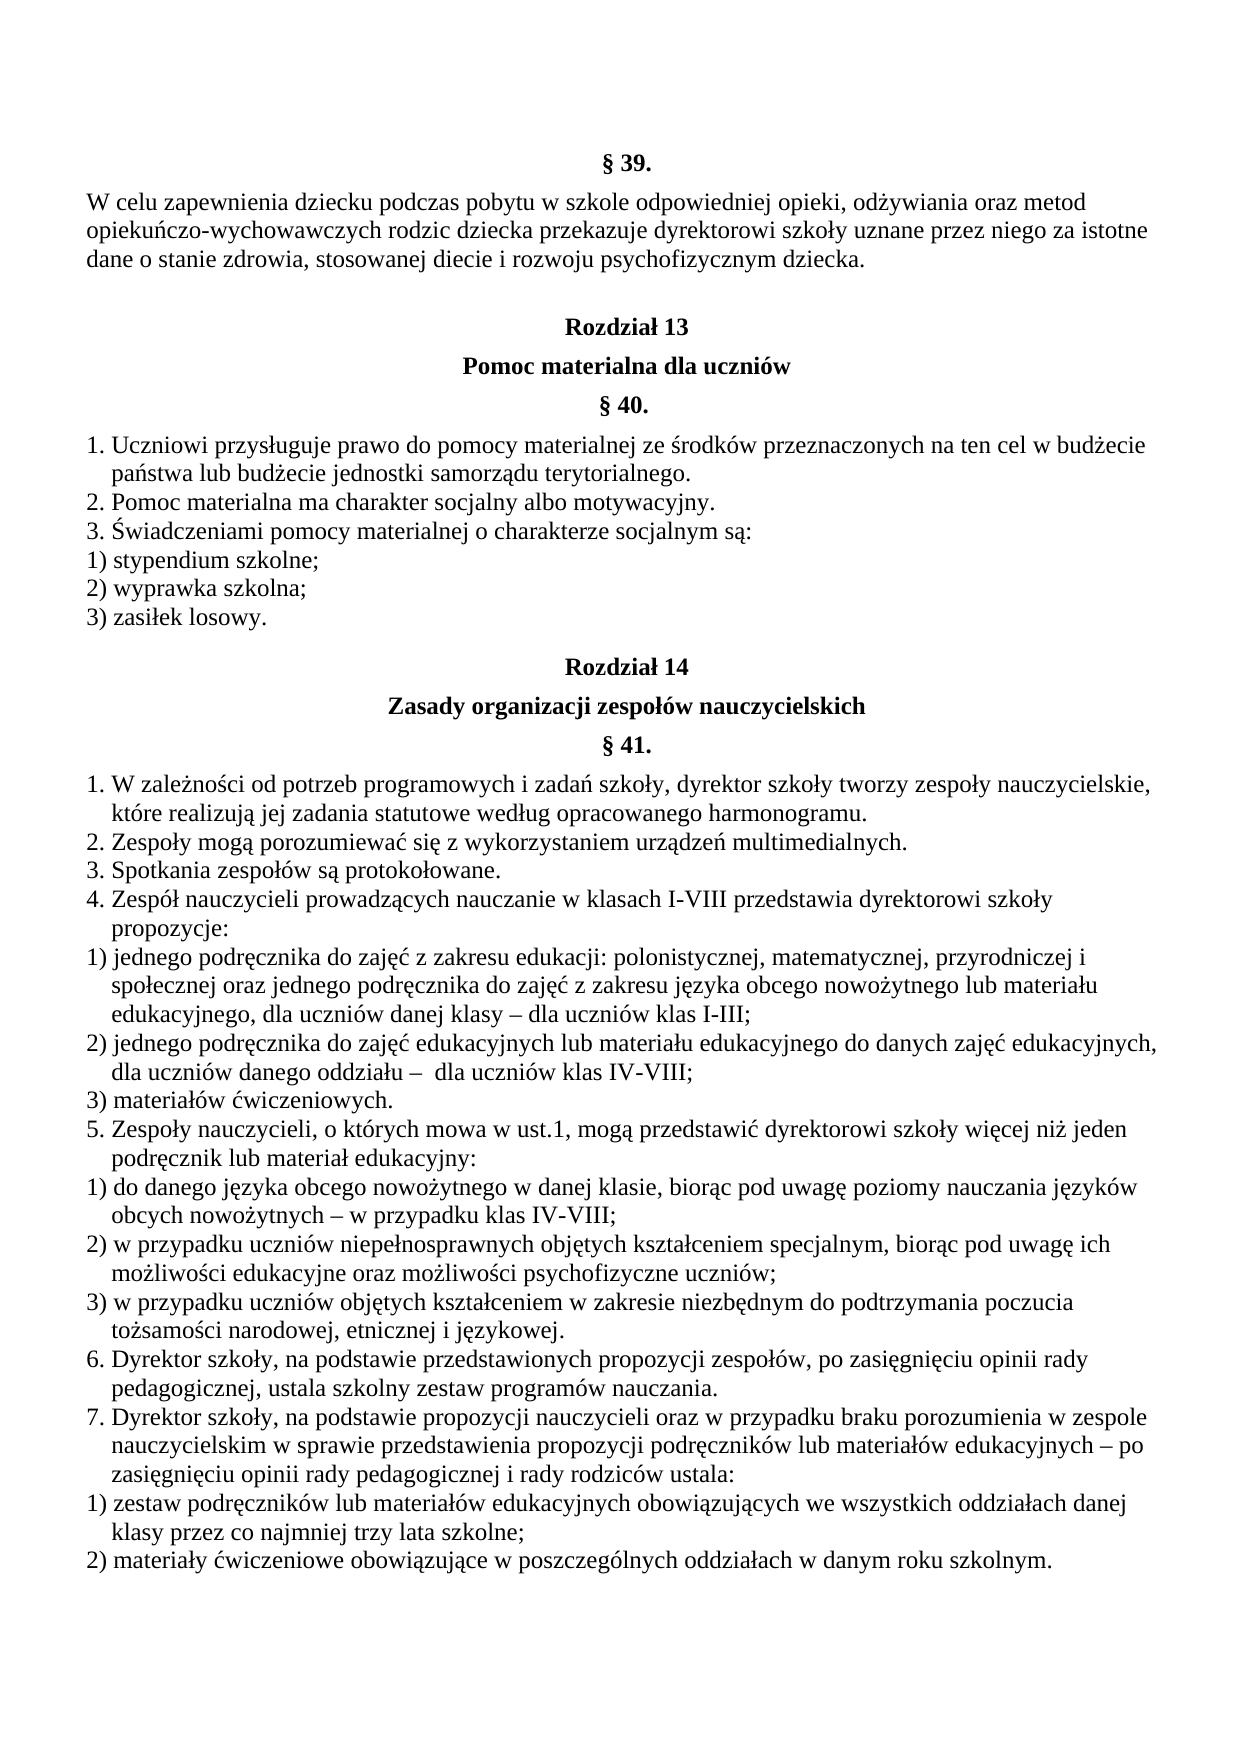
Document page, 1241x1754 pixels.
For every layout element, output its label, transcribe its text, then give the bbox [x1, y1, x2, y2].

text 1. Uczniowi przysługuje prawo do pomocy materialnej ze środków przeznaczonych na ten cel w budżecie [86, 430, 1167, 458]
list § 41. [86, 730, 1167, 759]
text 5. Zespoły nauczycieli, o których mowa w ust.1, mogą przedstawić dyrektorowi szkoły więcej niż jeden [86, 1114, 1167, 1143]
text państwa lub budżecie jednostki samorządu terytorialnego. 2. Pomoc materialna ma charakter socjalny albo motywacyjny. 3. Świadczeniami pomocy materialnej o charakterze socjalnym są: 1) stypendium szkolne; 2) wyprawka szkolna; 3) zasiłek losowy. [86, 458, 1167, 631]
text Rozdział 13 [86, 312, 1167, 341]
list 2) materiały ćwiczeniowe obowiązujące w poszczególnych oddziałach w danym roku szkolnym. [86, 1546, 1167, 1574]
text dla uczniów danego oddziału – dla uczniów klas IV-VIII; [86, 1057, 1167, 1086]
text edukacyjnego, dla uczniów danej klasy – dla uczniów klas I-III; [86, 999, 1167, 1028]
text 1) jednego podręcznika do zajęć z zakresu edukacji: polonistycznej, matematycznej, przyrodniczej i [86, 942, 1167, 971]
text 1. W zależności od potrzeb programowych i zadań szkoły, dyrektor szkoły tworzy zespoły nauczycielskie, [86, 769, 1167, 798]
text W celu zapewnienia dziecku podczas pobytu w szkole odpowiedniej opieki, odżywiania oraz metod opiekuńczo-wychowawczych rodzic dziecka przekazuje dyrektorowi szkoły uznane przez niego za istotne dane o stanie zdrowia, stosowanej diecie i rozwoju psychofizycznym dziecka. [86, 187, 1167, 273]
list § 39. [86, 148, 1167, 176]
text podręcznik lub materiał edukacyjny: [86, 1143, 1167, 1172]
text 2. Zespoły mogą porozumiewać się z wykorzystaniem urządzeń multimedialnych. [86, 827, 1167, 856]
text pedagogicznej, ustala szkolny zestaw programów nauczania. 7. Dyrektor szkoły, na podstawie propozycji nauczycieli oraz w przypadku braku porozumienia w zespole [86, 1373, 1167, 1431]
text 3. Spotkania zespołów są protokołowane. [86, 856, 1167, 884]
text możliwości edukacyjne oraz możliwości psychofizyczne uczniów; [86, 1258, 1167, 1287]
text 6. Dyrektor szkoły, na podstawie przedstawionych propozycji zespołów, po zasięgnięciu opinii rady [86, 1344, 1167, 1373]
text obcych nowożytnych – w przypadku klas IV-VIII; [86, 1201, 1167, 1229]
text nauczycielskim w sprawie przedstawienia propozycji podręczników lub materiałów edukacyjnych – po [86, 1431, 1167, 1459]
text tożsamości narodowej, etnicznej i językowej. [86, 1316, 1167, 1344]
text 4. Zespół nauczycieli prowadzących nauczanie w klasach I-VIII przedstawia dyrektorowi szkoły [86, 884, 1167, 913]
text propozycje: [86, 913, 1167, 942]
text zasięgnięciu opinii rady pedagogicznej i rady rodziców ustala: [86, 1459, 1167, 1488]
list 1) zestaw podręczników lub materiałów edukacyjnych obowiązujących we wszystkich oddziałach danej [86, 1488, 1167, 1517]
text 3) w przypadku uczniów objętych kształceniem w zakresie niezbędnym do podtrzymania poczucia [86, 1287, 1167, 1316]
text 2) w przypadku uczniów niepełnosprawnych objętych kształceniem specjalnym, biorąc pod uwagę ich [86, 1229, 1167, 1258]
list Rozdział 14 [86, 652, 1167, 681]
text 3) materiałów ćwiczeniowych. [86, 1086, 1167, 1114]
text 1) do danego języka obcego nowożytnego w danej klasie, biorąc pod uwagę poziomy nauczania języków [86, 1172, 1167, 1201]
text które realizują jej zadania statutowe według opracowanego harmonogramu. [86, 798, 1167, 827]
text społecznej oraz jednego podręcznika do zajęć z zakresu języka obcego nowożytnego lub materiału [86, 971, 1167, 999]
list Zasady organizacji zespołów nauczycielskich [86, 691, 1167, 720]
text § 40. [86, 391, 1167, 419]
list klasy przez co najmniej trzy lata szkolne; [86, 1517, 1167, 1546]
text 2) jednego podręcznika do zajęć edukacyjnych lub materiału edukacyjnego do danych zajęć edukacyjnych, [86, 1028, 1167, 1057]
text Pomoc materialna dla uczniów [86, 351, 1167, 380]
